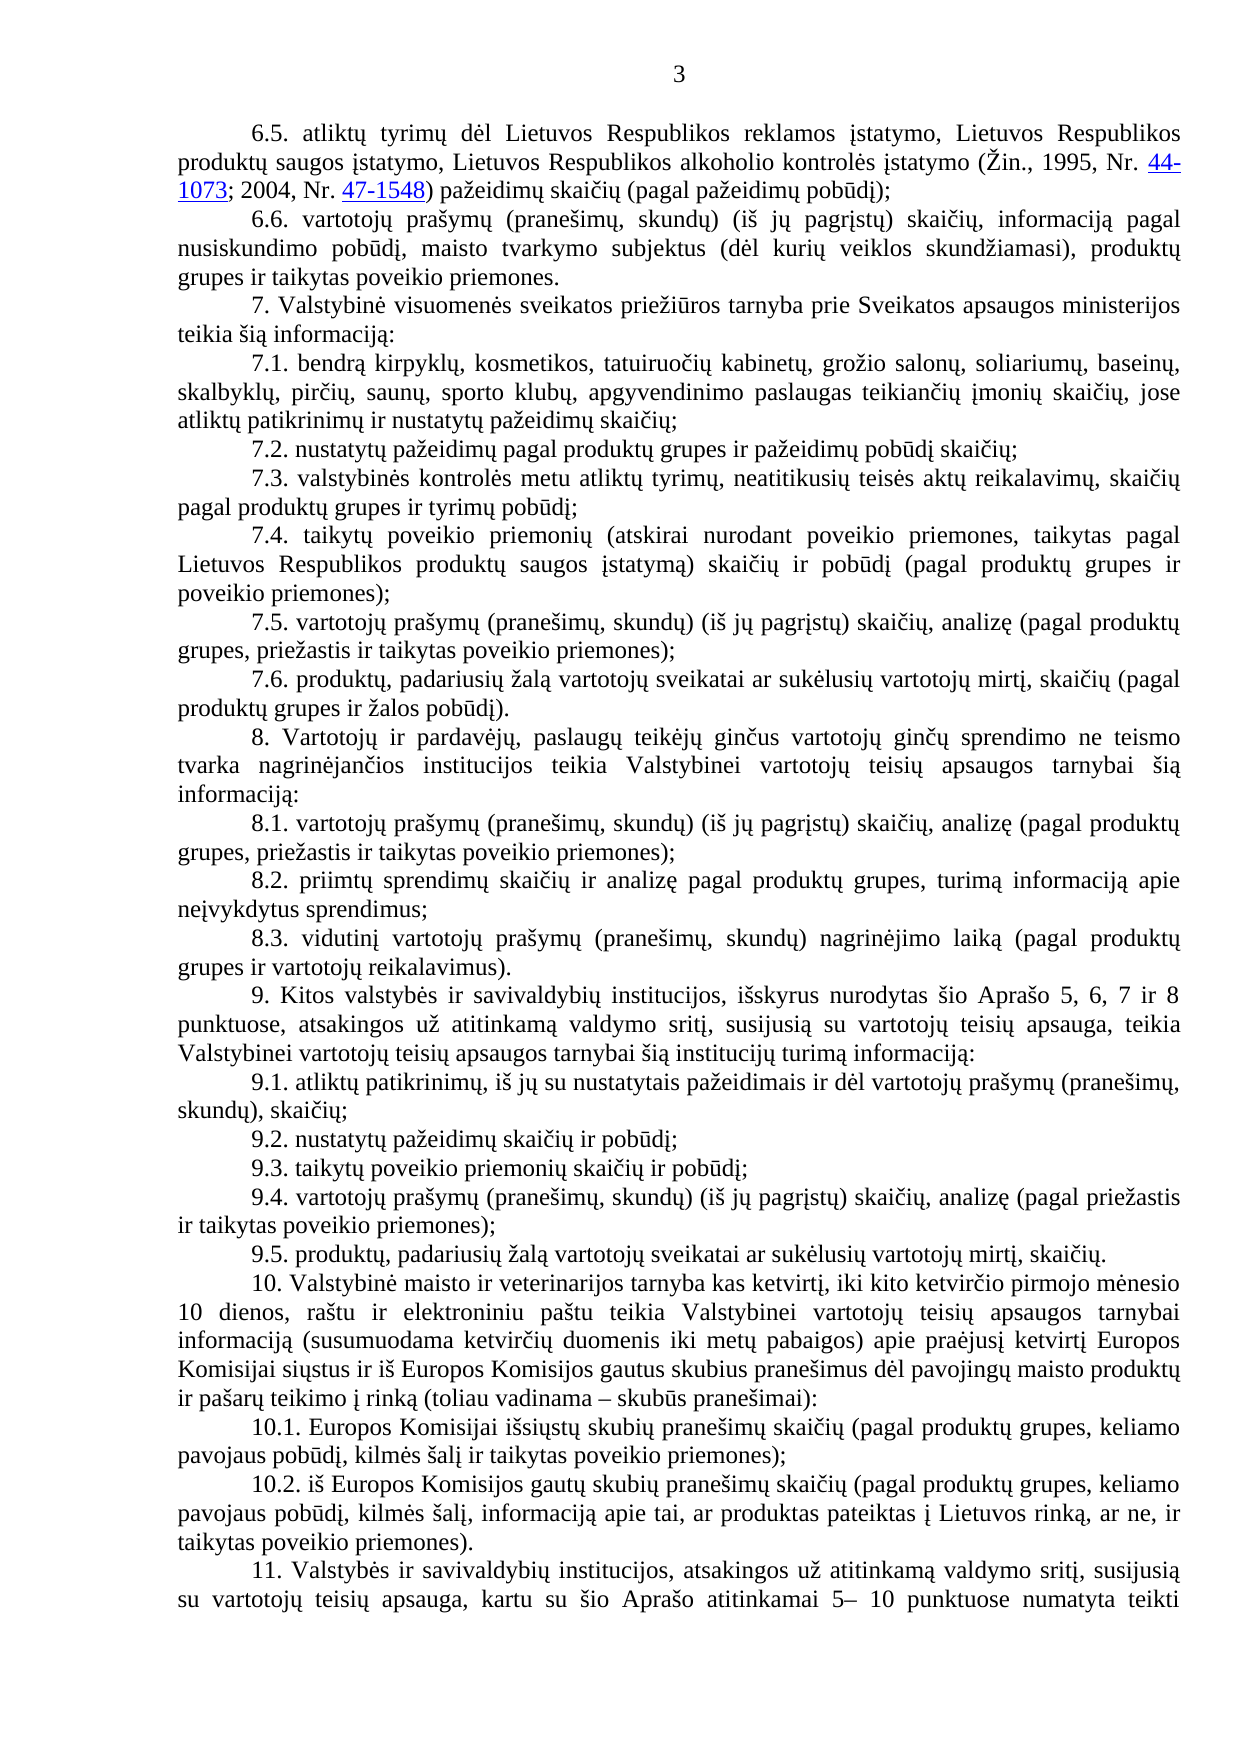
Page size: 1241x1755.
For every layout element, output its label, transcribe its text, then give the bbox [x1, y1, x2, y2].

text 7.4. taikytų poveikio priemonių (atskirai nurodant poveikio priemones, taikytas pagal Lietuvos Respublikos produktų saugos įstatymą) skaičių ir pobūdį (pagal produktų grupes ir poveikio priemones); [177, 521, 1181, 607]
text 9.4. vartotojų prašymų (pranešimų, skundų) (iš jų pagrįstų) skaičių, analizę (pagal priežastis ir taikytas poveikio priemones); [177, 1182, 1181, 1239]
text 8.1. vartotojų prašymų (pranešimų, skundų) (iš jų pagrįstų) skaičių, analizę (pagal produktų grupes, priežastis ir taikytas poveikio priemones); [177, 808, 1181, 866]
text 8.2. priimtų sprendimų skaičių ir analizę pagal produktų grupes, turimą informaciją apie neįvykdytus sprendimus; [177, 866, 1181, 923]
text 7.5. vartotojų prašymų (pranešimų, skundų) (iš jų pagrįstų) skaičių, analizę (pagal produktų grupes, priežastis ir taikytas poveikio priemones); [177, 607, 1181, 664]
text 7.3. valstybinės kontrolės metu atliktų tyrimų, neatitikusių teisės aktų reikalavimų, skaičių pagal produktų grupes ir tyrimų pobūdį; [177, 463, 1181, 521]
text 9.5. produktų, padariusių žalą vartotojų sveikatai ar sukėlusių vartotojų mirtį, skaičių. [177, 1239, 1181, 1268]
text 6.5. atliktų tyrimų dėl Lietuvos Respublikos reklamos įstatymo, Lietuvos Respublikos produktų saugos įstatymo, Lietuvos Respublikos alkoholio kontrolės įstatymo (Žin., 1995, Nr. 44-1073; 2004, Nr. 47-1548) pažeidimų skaičių (pagal pažeidimų pobūdį); [177, 118, 1181, 204]
text 9.3. taikytų poveikio priemonių skaičių ir pobūdį; [177, 1153, 1181, 1182]
text 10.1. Europos Komisijai išsiųstų skubių pranešimų skaičių (pagal produktų grupes, keliamo pavojaus pobūdį, kilmės šalį ir taikytas poveikio priemones); [177, 1412, 1181, 1469]
text 7.2. nustatytų pažeidimų pagal produktų grupes ir pažeidimų pobūdį skaičių; [177, 434, 1181, 463]
text 11. Valstybės ir savivaldybių institucijos, atsakingos už atitinkamą valdymo sritį, susijusią su vartotojų teisių apsauga, kartu su šio Aprašo atitinkamai 5– 10 punktuose numatyta teikti [177, 1556, 1181, 1613]
text 9. Kitos valstybės ir savivaldybių institucijos, išskyrus nurodytas šio Aprašo 5, 6, 7 ir 8 punktuose, atsakingos už atitinkamą valdymo sritį, susijusią su vartotojų teisių apsauga, teikia Valstybinei vartotojų teisių apsaugos tarnybai šią institucijų turimą informaciją: [177, 981, 1181, 1067]
text 8. Vartotojų ir pardavėjų, paslaugų teikėjų ginčus vartotojų ginčų sprendimo ne teismo tvarka nagrinėjančios institucijos teikia Valstybinei vartotojų teisių apsaugos tarnybai šią informaciją: [177, 722, 1181, 808]
text 9.1. atliktų patikrinimų, iš jų su nustatytais pažeidimais ir dėl vartotojų prašymų (pranešimų, skundų), skaičių; [177, 1067, 1181, 1124]
text 9.2. nustatytų pažeidimų skaičių ir pobūdį; [177, 1124, 1181, 1153]
text 10. Valstybinė maisto ir veterinarijos tarnyba kas ketvirtį, iki kito ketvirčio pirmojo mėnesio 10 dienos, raštu ir elektroniniu paštu teikia Valstybinei vartotojų teisių apsaugos tarnybai informaciją (susumuodama ketvirčių duomenis iki metų pabaigos) apie praėjusį ketvirtį Europos Komisijai siųstus ir iš Europos Komisijos gautus skubius pranešimus dėl pavojingų maisto produktų ir pašarų teikimo į rinką (toliau vadinama – skubūs pranešimai): [177, 1268, 1181, 1412]
text 6.6. vartotojų prašymų (pranešimų, skundų) (iš jų pagrįstų) skaičių, informaciją pagal nusiskundimo pobūdį, maisto tvarkymo subjektus (dėl kurių veiklos skundžiamasi), produktų grupes ir taikytas poveikio priemones. [177, 204, 1181, 291]
text 7.6. produktų, padariusių žalą vartotojų sveikatai ar sukėlusių vartotojų mirtį, skaičių (pagal produktų grupes ir žalos pobūdį). [177, 664, 1181, 722]
text 7.1. bendrą kirpyklų, kosmetikos, tatuiruočių kabinetų, grožio salonų, soliariumų, baseinų, skalbyklų, pirčių, saunų, sporto klubų, apgyvendinimo paslaugas teikiančių įmonių skaičių, jose atliktų patikrinimų ir nustatytų pažeidimų skaičių; [177, 348, 1181, 434]
text 8.3. vidutinį vartotojų prašymų (pranešimų, skundų) nagrinėjimo laiką (pagal produktų grupes ir vartotojų reikalavimus). [177, 923, 1181, 981]
text 7. Valstybinė visuomenės sveikatos priežiūros tarnyba prie Sveikatos apsaugos ministerijos teikia šią informaciją: [177, 291, 1181, 348]
text 10.2. iš Europos Komisijos gautų skubių pranešimų skaičių (pagal produktų grupes, keliamo pavojaus pobūdį, kilmės šalį, informaciją apie tai, ar produktas pateiktas į Lietuvos rinką, ar ne, ir taikytas poveikio priemones). [177, 1469, 1181, 1556]
